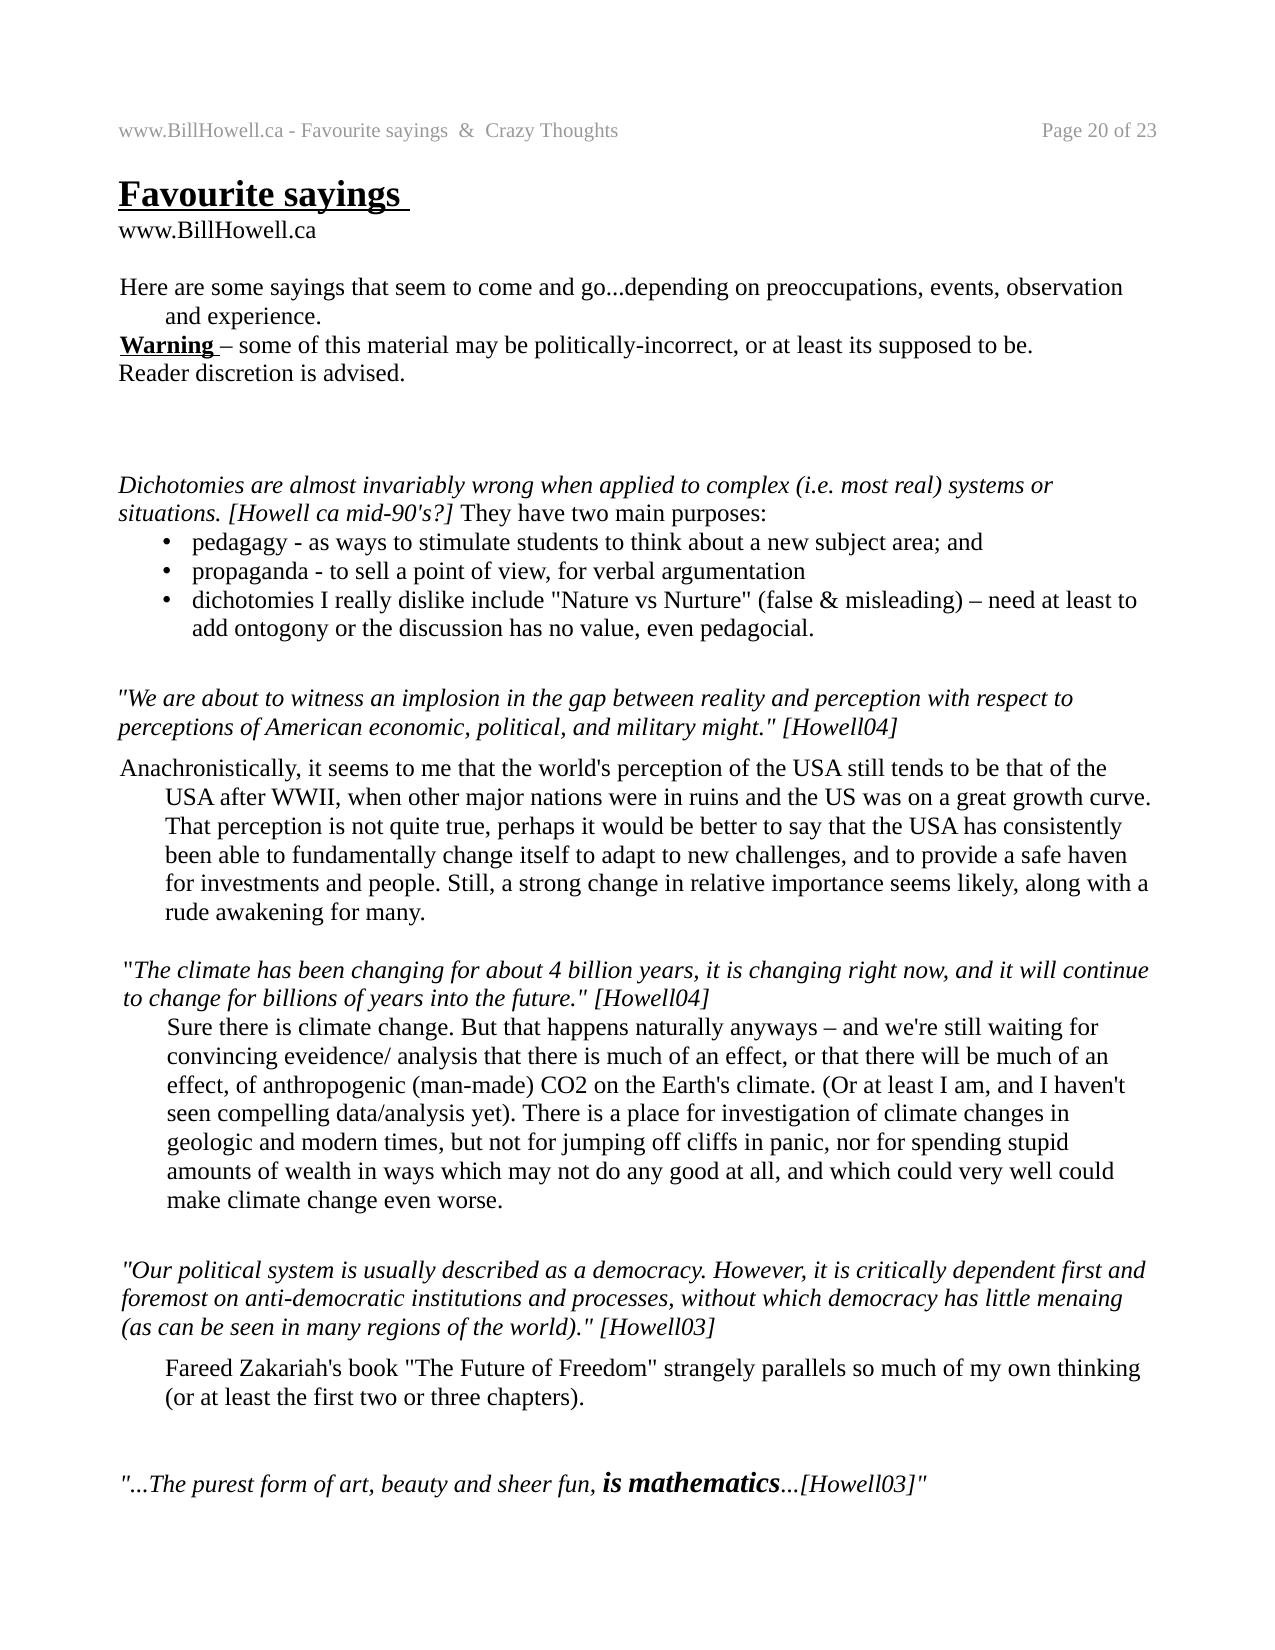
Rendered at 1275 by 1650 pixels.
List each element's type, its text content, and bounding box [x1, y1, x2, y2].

text www.BillHowell.ca [118, 215, 1157, 243]
text Here are some sayings that seem to come and go...depending on preoccupations, events, observation and experience. [119, 272, 1157, 330]
text Favourite sayings [118, 172, 1157, 215]
text "Our political system is usually described as a democracy. However, it is critically dependent first and foremost on anti-democratic institutions and processes, without which democracy has little menaing (as can be seen in many regions of the world)." [Howell03] [121, 1255, 1157, 1341]
list pedagagy - as ways to stimulate students to think about a new subject area; and [162, 527, 1157, 556]
text Dichotomies are almost invariably wrong when applied to complex (i.e. most real) systems or situations. [Howell ca mid-90's?] They have two main purposes: [118, 470, 1157, 527]
list propaganda - to sell a point of view, for verbal argumentation [162, 556, 1157, 585]
list dichotomies I really dislike include "Nature vs Nurture" (false & misleading) – need at least to add ontogony or the discussion has no value, even pedagocial. [162, 585, 1157, 642]
text Sure there is climate change. But that happens naturally anyways – and we're still waiting for convincing eveidence/ analysis that there is much of an effect, or that there will be much of an effect, of anthropogenic (man-made) CO2 on the Earth's climate. (Or at least I am, and I haven't seen compelling data/analysis yet). There is a place for investigation of climate changes in geologic and modern times, but not for jumping off cliffs in panic, nor for spending stupid amounts of wealth in ways which may not do any good at all, and which could very well could make climate change even worse. [167, 1012, 1157, 1213]
text "...The purest form of art, beauty and sheer fun, is mathematics...[Howell03]" [119, 1465, 1157, 1498]
text Fareed Zakariah's book "The Future of Freedom" strangely parallels so much of my own thinking (or at least the first two or three chapters). [165, 1353, 1157, 1411]
text Reader discretion is advised. [118, 358, 1157, 387]
text Anachronistically, it seems to me that the world's perception of the USA still tends to be that of the USA after WWII, when other major nations were in ruins and the US was on a great growth curve. That perception is not quite true, perhaps it would be better to say that the USA has consistently been able to fundamentally change itself to adapt to new challenges, and to provide a safe haven for investments and people. Still, a strong change in relative importance seems likely, along with a rude awakening for many. [119, 753, 1157, 926]
text Warning – some of this material may be politically-incorrect, or at least its supposed to be. [119, 330, 1157, 358]
text "We are about to witness an implosion in the gap between reality and perception with respect to perceptions of American economic, political, and military might." [Howell04] [116, 683, 1157, 741]
text "The climate has been changing for about 4 billion years, it is changing right now, and it will continue to change for billions of years into the future." [Howell04] [123, 955, 1157, 1012]
